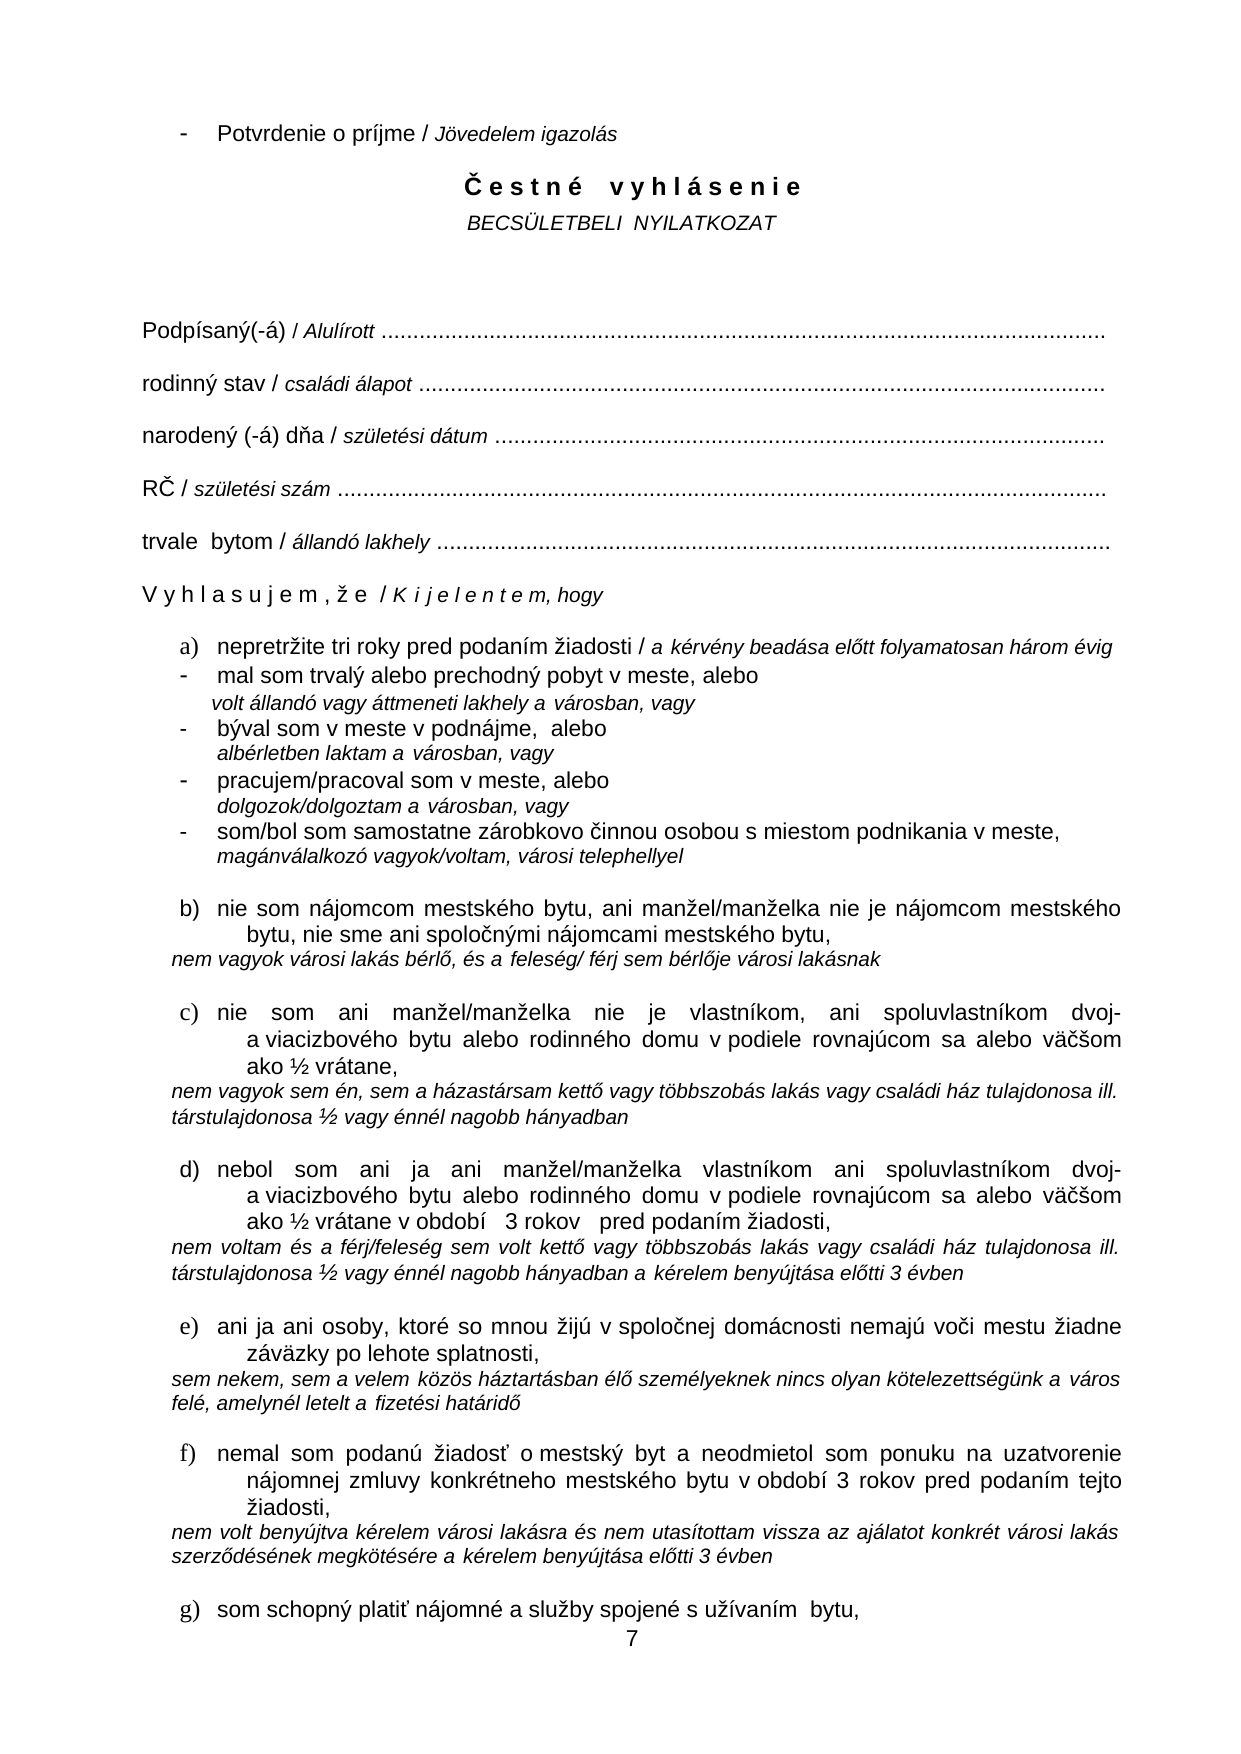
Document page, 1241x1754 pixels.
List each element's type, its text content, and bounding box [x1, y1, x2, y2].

text trvale bytom / állandó lakhely .......................................................................................................... [142, 528, 1122, 554]
list pracujem/pracoval som v meste, alebo [179, 765, 1122, 794]
list býval som v meste v podnájme, alebo [179, 715, 1122, 741]
text magánválalkozó vagyok/voltam, városi telephellyel [217, 844, 1122, 868]
list nepretržite tri roky pred podaním žiadosti / a kérvény beadása előtt folyamatosan három évig [179, 631, 1122, 660]
list nemal som podanú žiadosť o mestský byt a neodmietol som ponuku na uzatvorenie nájomnej zmluvy konkrétneho mestského bytu v období 3 rokov pred podaním tejto žiadosti, [179, 1438, 1122, 1520]
list ani ja ani osoby, ktoré so mnou žijú v spoločnej domácnosti nemajú voči mestu žiadne záväzky po lehote splatnosti, [179, 1311, 1122, 1366]
list som/bol som samostatne zárobkovo činnou osobou s miestom podnikania v meste, [179, 818, 1122, 844]
subtitle Podpísaný(-á) / Alulírott .................................................................................................................. [142, 317, 1122, 343]
text sem nekem, sem a velem közös háztartásban élő személyeknek nincs olyan kötelezettségünk a város felé, amelynél letelt a fizetési határidő [171, 1366, 1122, 1414]
list nie som ani manžel/manželka nie je vlastníkom, ani spoluvlastníkom dvoj- a viacizbového bytu alebo rodinného domu v podiele rovnajúcom sa alebo väčšom ako ½ vrátane, [179, 997, 1122, 1079]
text dolgozok/dolgoztam a városban, vagy [217, 794, 1122, 818]
text nem vagyok városi lakás bérlő, és a feleség/ férj sem bérlője városi lakásnak [171, 947, 1122, 971]
list Potvrdenie o príjme / Jövedelem igazolás [179, 118, 1116, 147]
subtitle Č e s t n é v y h l á s e n i e [142, 172, 1122, 201]
list mal som trvalý alebo prechodný pobyt v meste, alebo [179, 660, 1122, 688]
text volt állandó vagy áttmeneti lakhely a városban, vagy [179, 688, 1122, 715]
subtitle RČ / születési szám ......................................................................................................................... [142, 475, 1122, 502]
list nie som nájomcom mestského bytu, ani manžel/manželka nie je nájomcom mestského bytu, nie sme ani spoločnými nájomcami mestského bytu, [179, 894, 1122, 947]
text V y h l a s u j e m , ž e / K i j e l e n t e m, hogy [142, 581, 1122, 607]
list nebol som ani ja ani manžel/manželka vlastníkom ani spoluvlastníkom dvoj- a viacizbového bytu alebo rodinného domu v podiele rovnajúcom sa alebo väčšom ako ½ vrátane v období 3 rokov pred podaním žiadosti, [179, 1156, 1122, 1235]
text nem vagyok sem én, sem a házastársam kettő vagy többszobás lakás vagy családi ház tulajdonosa ill. társtulajdonosa ½ vagy énnél nagobb hányadban [171, 1079, 1122, 1129]
subtitle rodinný stav / családi álapot ............................................................................................................ [142, 370, 1122, 396]
text nem volt benyújtva kérelem városi lakásra és nem utasítottam vissza az ajálatot konkrét városi lakás szerződésének megkötésére a kérelem benyújtása előtti 3 évben [171, 1520, 1122, 1568]
text albérletben laktam a városban, vagy [217, 741, 1122, 765]
text BECSÜLETBELI NYILATKOZAT [142, 207, 1122, 236]
subtitle narodený (-á) dňa / születési dátum ................................................................................................ [142, 422, 1122, 449]
list som schopný platiť nájomné a služby spojené s užívaním bytu, [179, 1594, 1122, 1623]
text nem voltam és a férj/feleség sem volt kettő vagy többszobás lakás vagy családi ház tulajdonosa ill. társtulajdonosa ½ vagy énnél nagobb hányadban a kérelem benyújtása előtti 3 évben [171, 1235, 1122, 1285]
